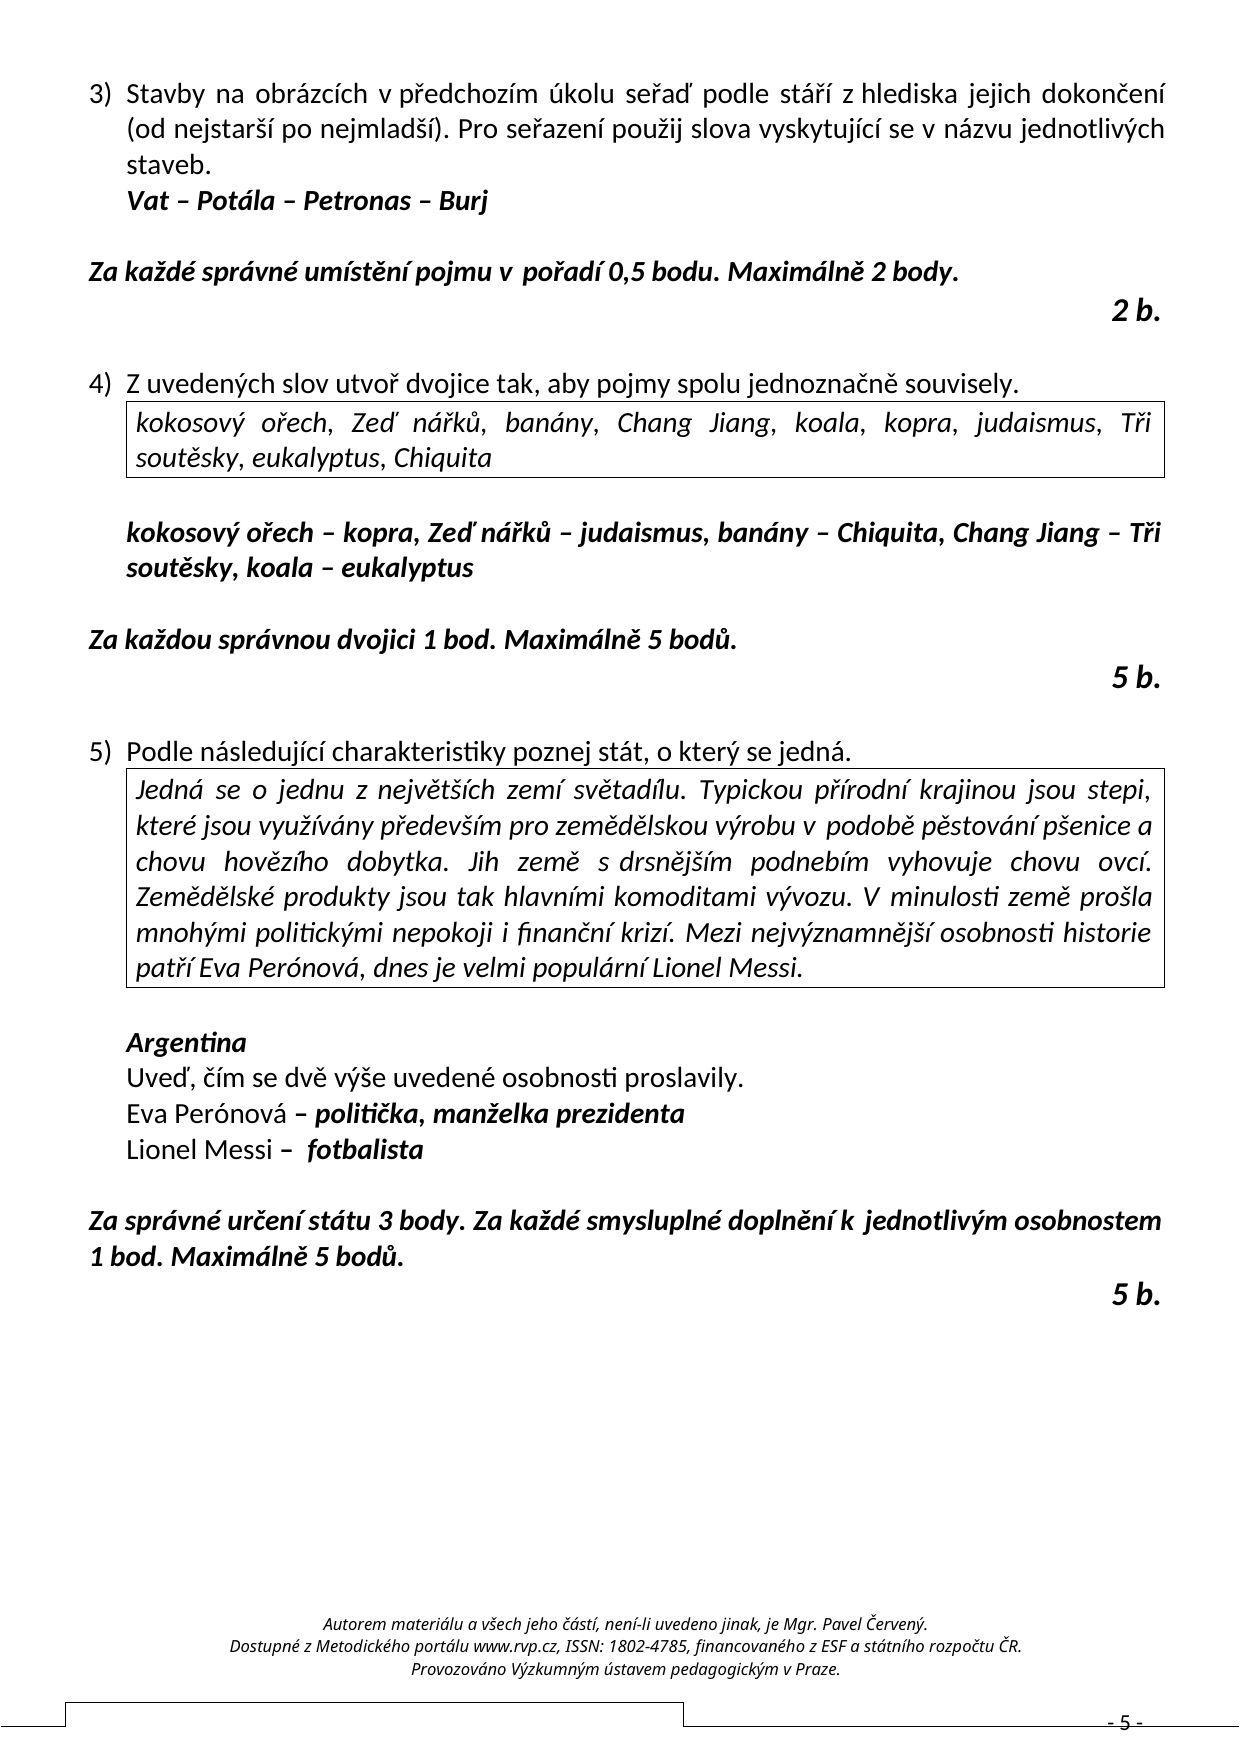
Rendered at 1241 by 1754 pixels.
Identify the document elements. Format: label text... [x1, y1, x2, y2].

text Za správné určení státu 3 body. Za každé smysluplné doplnění k jednotlivým osobnostem 1 bod. Maximálně 5 bodů. [89, 1202, 1165, 1273]
text 5 b. [89, 656, 1165, 697]
text Lionel Messi – fotbalista [126, 1131, 1165, 1166]
text Za každou správnou dvojici 1 bod. Maximálně 5 bodů. [89, 621, 1165, 656]
text 2 b. [89, 289, 1165, 329]
text Eva Perónová – politička, manželka prezidenta [126, 1095, 1165, 1131]
list Stavby na obrázcích v předchozím úkolu seřaď podle stáří z hlediska jejich dokončení (od nejstarší po nejmladší). Pro seřazení použij slova vyskytující se v názvu jednotlivých staveb. [89, 75, 1165, 182]
text Za každé správné umístění pojmu v pořadí 0,5 bodu. Maximálně 2 body. [89, 253, 1165, 289]
text kokosový ořech – kopra, Zeď nářků – judaismus, banány – Chiquita, Chang Jiang – Tři soutěsky, koala – eukalyptus [126, 514, 1165, 585]
list Z uvedených slov utvoř dvojice tak, aby pojmy spolu jednoznačně souvisely. [89, 365, 1165, 401]
list Podle následující charakteristiky poznej stát, o který se jedná. [89, 733, 1165, 768]
text Jedná se o jednu z největších zemí světadílu. Typickou přírodní krajinou jsou stepi, které jsou využívány především pro zemědělskou výrobu v podobě pěstování pšenice a chovu hovězího dobytka. Jih země s drsnějším podnebím vyhovuje chovu ovcí. Zemědělské produkty jsou tak hlavními komoditami vývozu. V minulosti země prošla mnohými politickými nepokoji i finanční krizí. Mezi nejvýznamnější osobnosti historie patří Eva Perónová, dnes je velmi populární Lionel Messi. [127, 769, 1164, 987]
text Vat – Potála – Petronas – Burj [126, 182, 1165, 217]
text 5 b. [126, 1273, 1165, 1314]
text Argentina [126, 1024, 1165, 1059]
text Uveď, čím se dvě výše uvedené osobnosti proslavily. [126, 1059, 1165, 1095]
text kokosový ořech, Zeď nářků, banány, Chang Jiang, koala, kopra, judaismus, Tři soutěsky, eukalyptus, Chiquita [127, 402, 1164, 477]
